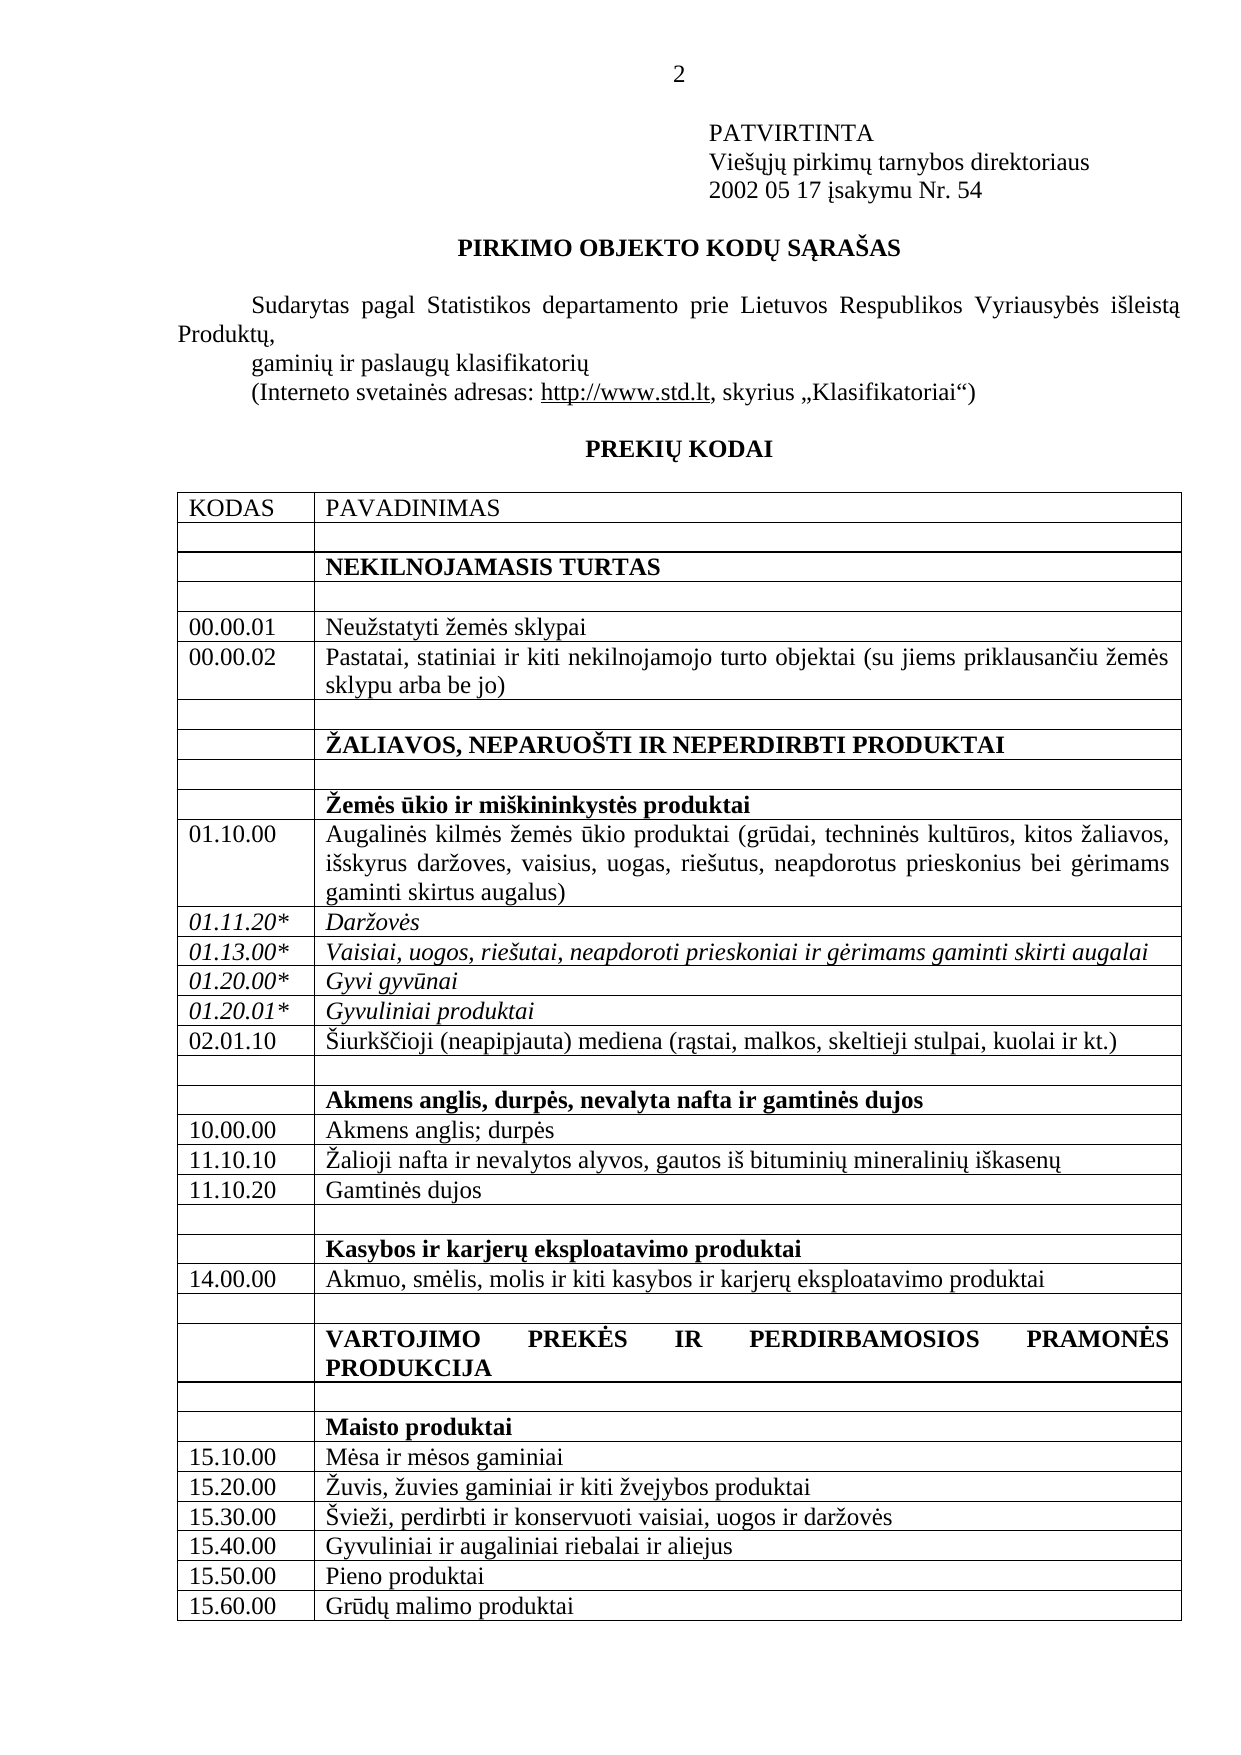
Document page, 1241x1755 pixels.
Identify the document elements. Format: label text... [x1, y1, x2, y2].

table_cell 15.10.00 [178, 1442, 314, 1471]
table_cell 14.00.00 [178, 1264, 314, 1293]
table_cell [178, 730, 314, 759]
table_cell Pastatai, statiniai ir kiti nekilnojamojo turto objektai (su jiems priklausančiu žemės sklypu arba be jo) [315, 642, 1181, 699]
table_cell [178, 1056, 314, 1084]
table_cell 01.20.01* [178, 996, 314, 1025]
table_cell Pieno produktai [315, 1561, 1181, 1590]
table_cell Žemės ūkio ir miškininkystės produktai [315, 790, 1181, 818]
table_cell [178, 1235, 314, 1263]
table_cell [315, 700, 1181, 729]
table_cell Neužstatyti žemės sklypai [315, 612, 1181, 641]
table_cell VARTOJIMO PREKĖS IR PERDIRBAMOSIOS PRAMONĖS PRODUKCIJA [315, 1324, 1181, 1381]
table_cell Šiurkščioji (neapipjauta) mediena (rąstai, malkos, skeltieji stulpai, kuolai ir kt.) [315, 1026, 1181, 1055]
table_cell 02.01.10 [178, 1026, 314, 1055]
table_cell 10.00.00 [178, 1115, 314, 1144]
table_cell 15.50.00 [178, 1561, 314, 1590]
table_cell [178, 1294, 314, 1323]
table_cell [178, 553, 314, 581]
table_cell NEKILNOJAMASIS TURTAS [315, 553, 1181, 581]
table_cell [178, 1383, 314, 1411]
text gaminių ir paslaugų klasifikatorių [177, 348, 1181, 377]
table_cell [178, 523, 314, 551]
table_cell [315, 1056, 1181, 1084]
table_cell Kasybos ir karjerų eksploatavimo produktai [315, 1235, 1181, 1263]
table_cell 15.30.00 [178, 1502, 314, 1530]
table_cell 15.60.00 [178, 1591, 314, 1620]
table_cell Gyvuliniai produktai [315, 996, 1181, 1025]
table_cell 00.00.02 [178, 642, 314, 699]
table_cell [315, 1294, 1181, 1323]
table_cell Vaisiai, uogos, riešutai, neapdoroti prieskoniai ir gėrimams gaminti skirti augalai [315, 937, 1181, 965]
table_cell 01.11.20* [178, 907, 314, 936]
table_cell Akmens anglis; durpės [315, 1115, 1181, 1144]
table_cell Švieži, perdirbti ir konservuoti vaisiai, uogos ir daržovės [315, 1502, 1181, 1530]
table_header KODAS [178, 493, 314, 522]
table_cell 01.20.00* [178, 966, 314, 995]
table_cell 11.10.20 [178, 1175, 314, 1204]
table_cell 00.00.01 [178, 612, 314, 641]
text (Interneto svetainės adresas: http://www.std.lt, skyrius „Klasifikatoriai“) [177, 377, 1181, 406]
table_cell 01.10.00 [178, 820, 314, 906]
table_cell [178, 790, 314, 818]
table_cell [315, 523, 1181, 551]
table_cell Gyvi gyvūnai [315, 966, 1181, 995]
table_cell Gamtinės dujos [315, 1175, 1181, 1204]
table_cell [315, 1383, 1181, 1411]
text 2002 05 17 įsakymu Nr. 54 [177, 176, 1181, 204]
table_cell [315, 582, 1181, 611]
text Sudarytas pagal Statistikos departamento prie Lietuvos Respublikos Vyriausybės išleistą Produktų, [177, 291, 1181, 348]
table_cell Grūdų malimo produktai [315, 1591, 1181, 1620]
table_cell 15.40.00 [178, 1531, 314, 1560]
text PIRKIMO OBJEKTO KODŲ SĄRAŠAS [177, 233, 1181, 262]
text PATVIRTINTA [709, 118, 1181, 147]
table_cell 15.20.00 [178, 1472, 314, 1501]
text PREKIŲ KODAI [177, 434, 1181, 463]
table_cell Akmens anglis, durpės, nevalyta nafta ir gamtinės dujos [315, 1086, 1181, 1114]
table_cell [178, 760, 314, 789]
table_cell 11.10.10 [178, 1145, 314, 1174]
table_cell [178, 1412, 314, 1441]
table_cell [178, 1205, 314, 1233]
table_cell Daržovės [315, 907, 1181, 936]
table_cell Mėsa ir mėsos gaminiai [315, 1442, 1181, 1471]
table_cell Maisto produktai [315, 1412, 1181, 1441]
table_cell Gyvuliniai ir augaliniai riebalai ir aliejus [315, 1531, 1181, 1560]
table_header PAVADINIMAS [315, 493, 1181, 522]
table_cell [178, 1324, 314, 1381]
table_cell ŽALIAVOS, NEPARUOŠTI IR NEPERDIRBTI PRODUKTAI [315, 730, 1181, 759]
table_cell Žuvis, žuvies gaminiai ir kiti žvejybos produktai [315, 1472, 1181, 1501]
text Viešųjų pirkimų tarnybos direktoriaus [177, 147, 1181, 176]
table_cell Akmuo, smėlis, molis ir kiti kasybos ir karjerų eksploatavimo produktai [315, 1264, 1181, 1293]
table_cell [178, 582, 314, 611]
table_cell Žalioji nafta ir nevalytos alyvos, gautos iš bituminių mineralinių iškasenų [315, 1145, 1181, 1174]
table_cell [178, 1086, 314, 1114]
table_cell [315, 760, 1181, 789]
table_cell [178, 700, 314, 729]
table_cell [315, 1205, 1181, 1233]
table_cell Augalinės kilmės žemės ūkio produktai (grūdai, techninės kultūros, kitos žaliavos, išskyrus daržoves, vaisius, uogas, riešutus, neapdorotus prieskonius bei gėrimams gaminti skirtus augalus) [315, 820, 1181, 906]
table_cell 01.13.00* [178, 937, 314, 965]
